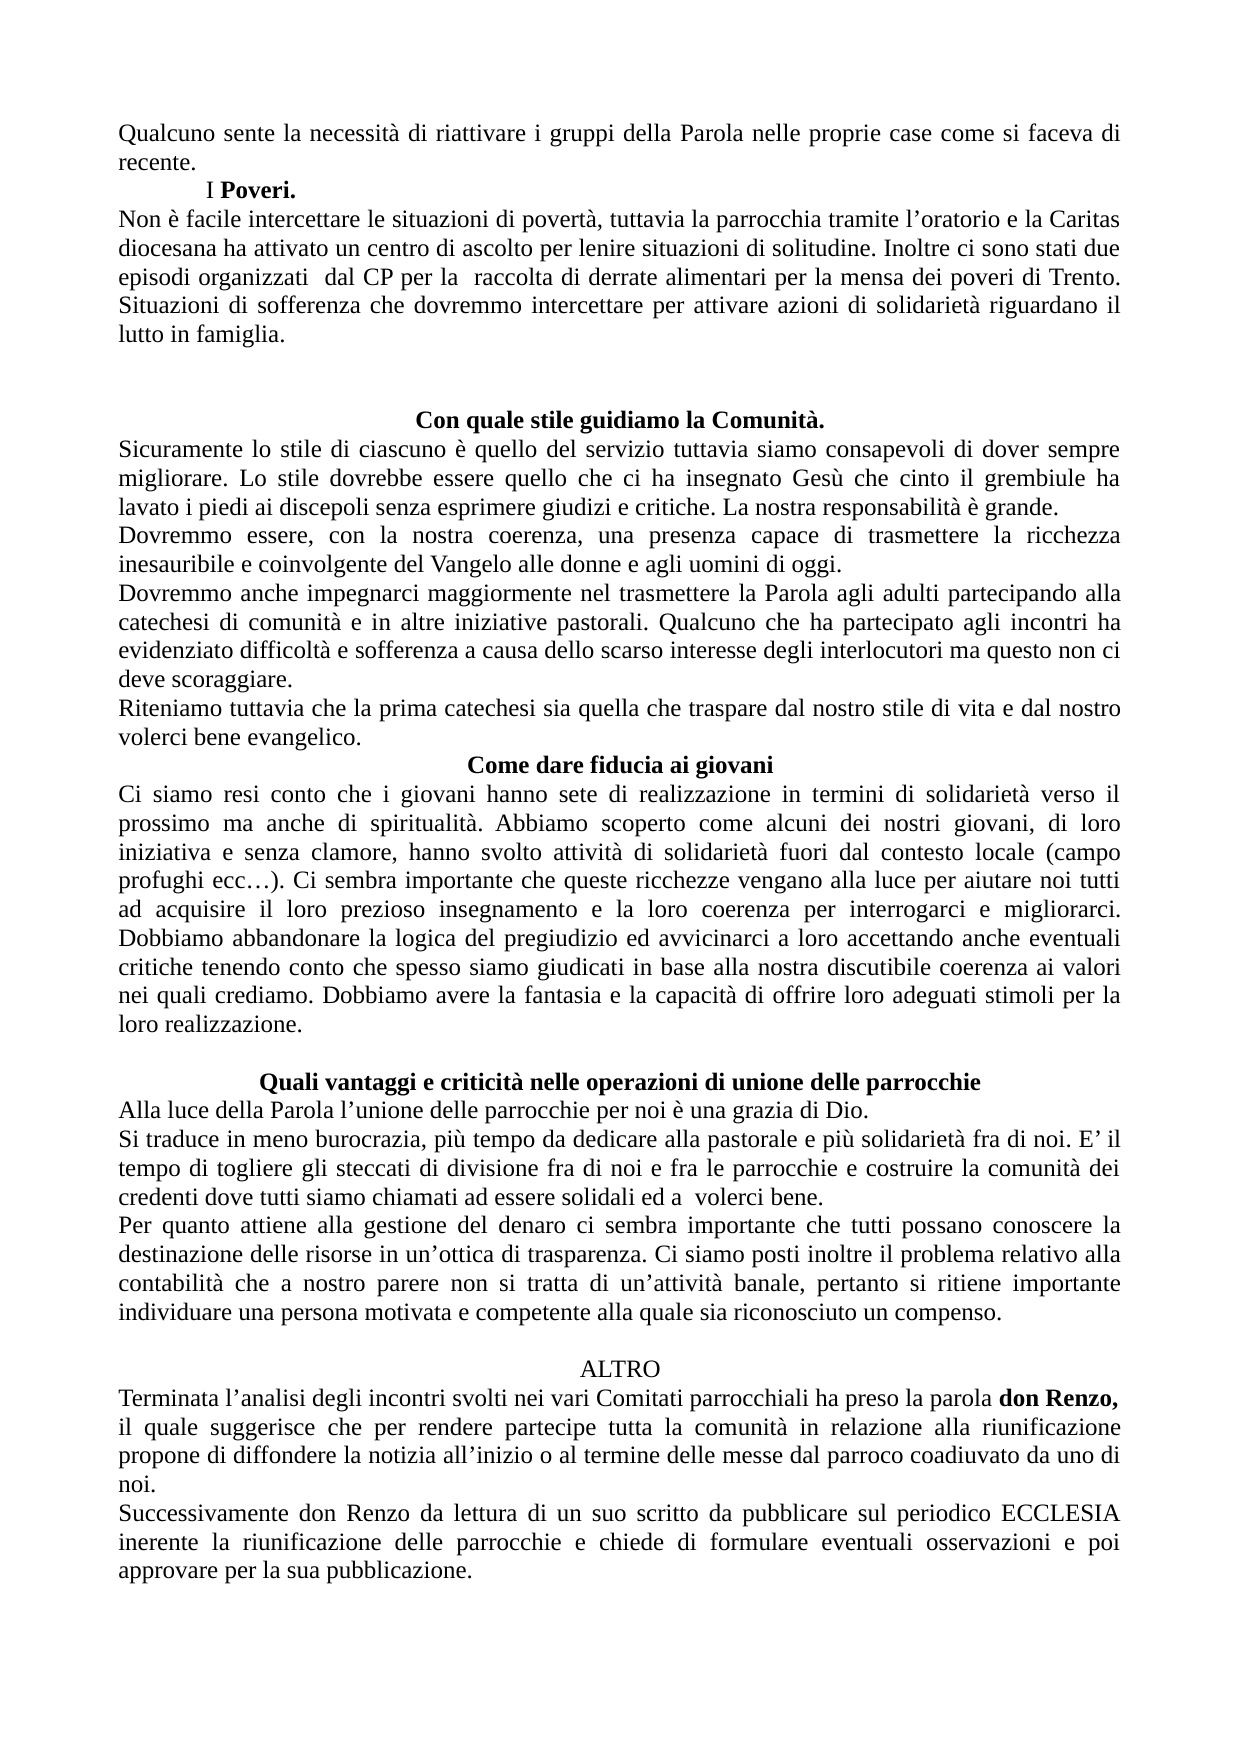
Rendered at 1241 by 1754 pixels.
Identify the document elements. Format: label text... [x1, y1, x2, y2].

text Ci siamo resi conto che i giovani hanno sete di realizzazione in termini di solidarietà verso il prossimo ma anche di spiritualità. Abbiamo scoperto come alcuni dei nostri giovani, di loro iniziativa e senza clamore, hanno svolto attività di solidarietà fuori dal contesto locale (campo profughi ecc…). Ci sembra importante che queste ricchezze vengano alla luce per aiutare noi tutti ad acquisire il loro prezioso insegnamento e la loro coerenza per interrogarci e migliorarci. Dobbiamo abbandonare la logica del pregiudizio ed avvicinarci a loro accettando anche eventuali critiche tenendo conto che spesso siamo giudicati in base alla nostra discutibile coerenza ai valori nei quali crediamo. Dobbiamo avere la fantasia e la capacità di offrire loro adeguati stimoli per la loro realizzazione. [118, 779, 1122, 1038]
text Sicuramente lo stile di ciascuno è quello del servizio tuttavia siamo consapevoli di dover sempre migliorare. Lo stile dovrebbe essere quello che ci ha insegnato Gesù che cinto il grembiule ha lavato i piedi ai discepoli senza esprimere giudizi e critiche. La nostra responsabilità è grande. [118, 434, 1122, 521]
text Riteniamo tuttavia che la prima catechesi sia quella che traspare dal nostro stile di vita e dal nostro volerci bene evangelico. [118, 693, 1122, 751]
text ALTRO [118, 1354, 1122, 1383]
text Quali vantaggi e criticità nelle operazioni di unione delle parrocchie [118, 1067, 1122, 1096]
text Si traduce in meno burocrazia, più tempo da dedicare alla pastorale e più solidarietà fra di noi. E’ il tempo di togliere gli steccati di divisione fra di noi e fra le parrocchie e costruire la comunità dei credenti dove tutti siamo chiamati ad essere solidali ed a volerci bene. [118, 1124, 1122, 1211]
text Per quanto attiene alla gestione del denaro ci sembra importante che tutti possano conoscere la destinazione delle risorse in un’ottica di trasparenza. Ci siamo posti inoltre il problema relativo alla contabilità che a nostro parere non si tratta di un’attività banale, pertanto si ritiene importante individuare una persona motivata e competente alla quale sia riconosciuto un compenso. [118, 1211, 1122, 1326]
text Successivamente don Renzo da lettura di un suo scritto da pubblicare sul periodico ECCLESIA inerente la riunificazione delle parrocchie e chiede di formulare eventuali osservazioni e poi approvare per la sua pubblicazione. [118, 1498, 1122, 1584]
text Come dare fiducia ai giovani [118, 751, 1122, 779]
text Dovremmo anche impegnarci maggiormente nel trasmettere la Parola agli adulti partecipando alla catechesi di comunità e in altre iniziative pastorali. Qualcuno che ha partecipato agli incontri ha evidenziato difficoltà e sofferenza a causa dello scarso interesse degli interlocutori ma questo non ci deve scoraggiare. [118, 578, 1122, 693]
text Alla luce della Parola l’unione delle parrocchie per noi è una grazia di Dio. [118, 1096, 1122, 1124]
text Dovremmo essere, con la nostra coerenza, una presenza capace di trasmettere la ricchezza inesauribile e coinvolgente del Vangelo alle donne e agli uomini di oggi. [118, 521, 1122, 578]
text Non è facile intercettare le situazioni di povertà, tuttavia la parrocchia tramite l’oratorio e la Caritas diocesana ha attivato un centro di ascolto per lenire situazioni di solitudine. Inoltre ci sono stati due episodi organizzati dal CP per la raccolta di derrate alimentari per la mensa dei poveri di Trento. Situazioni di sofferenza che dovremmo intercettare per attivare azioni di solidarietà riguardano il lutto in famiglia. [118, 204, 1122, 348]
text Qualcuno sente la necessità di riattivare i gruppi della Parola nelle proprie case come si faceva di recente. [118, 118, 1122, 176]
text Con quale stile guidiamo la Comunità. [118, 406, 1122, 434]
text il quale suggerisce che per rendere partecipe tutta la comunità in relazione alla riunificazione propone di diffondere la notizia all’inizio o al termine delle messe dal parroco coadiuvato da uno di noi. [118, 1412, 1122, 1498]
text Terminata l’analisi degli incontri svolti nei vari Comitati parrocchiali ha preso la parola don Renzo, [118, 1383, 1122, 1412]
text I Poveri. [118, 176, 1122, 204]
